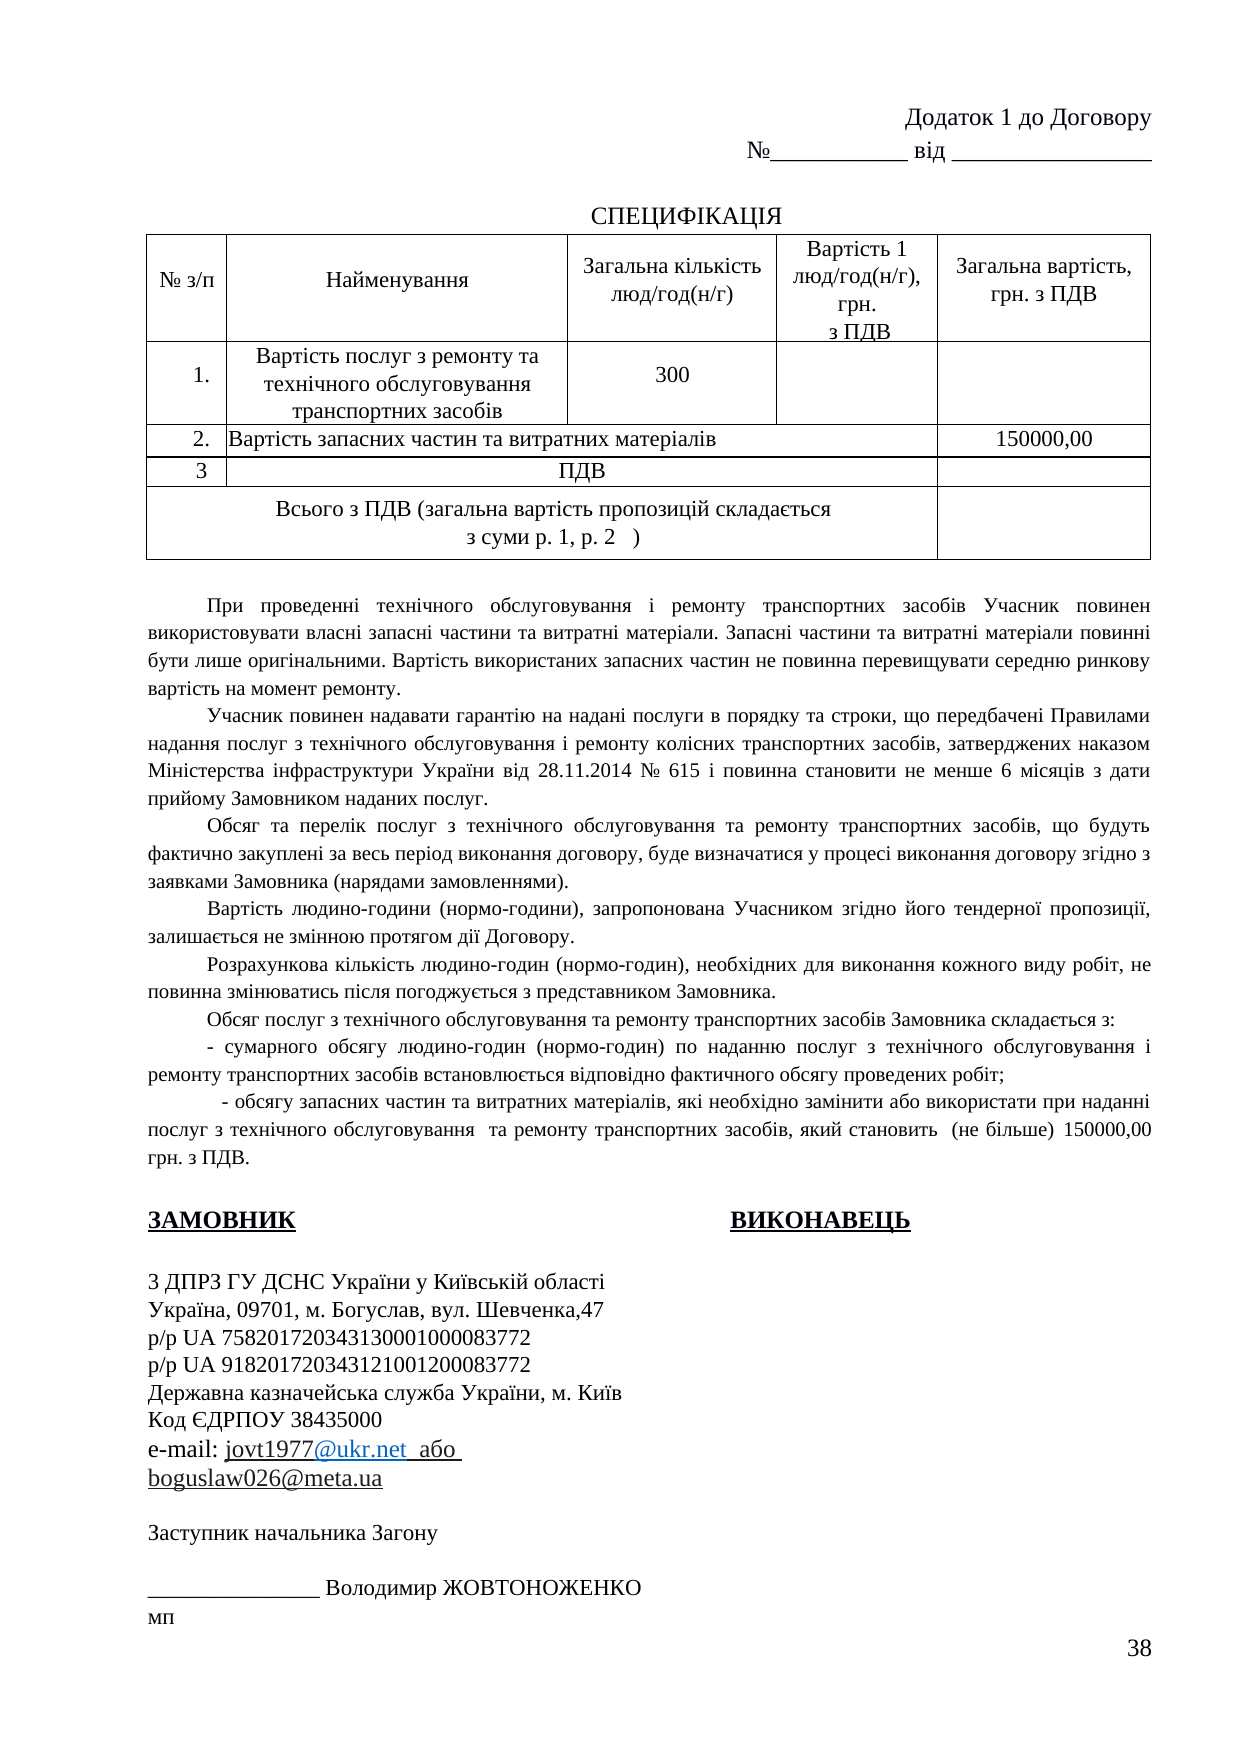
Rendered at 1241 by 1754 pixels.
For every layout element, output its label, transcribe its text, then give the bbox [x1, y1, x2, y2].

table_cell 150000,00 [938, 425, 1150, 456]
text Учасник повинен надавати гарантію на надані послуги в порядку та строки, що передбачені Правилами надання послуг з технічного обслуговування і ремонту колісних транспортних засобів, затверджених наказом Міністерства інфраструктури України від 28.11.2014 № 615 і повинна становити не менше 6 місяців з дати прийому Замовником наданих послуг. [148, 703, 1152, 810]
table_header ВИКОНАВЕЦЬ [660, 1172, 1185, 1629]
table_cell 2. [147, 425, 226, 456]
text При проведенні технічного обслуговування і ремонту транспортних засобів Учасник повинен використовувати власні запасні частини та витратні матеріали. Запасні частини та витратні матеріали повинні бути лише оригінальними. Вартість використаних запасних частин не повинна перевищувати середню ринкову вартість на момент ремонту. [148, 593, 1152, 699]
text - обсягу запасних частин та витратних матеріалів, які необхідно замінити або використати при наданні послуг з технічного обслуговування та ремонту транспортних засобів, який становить (не більше) 150000,00 грн. з ПДВ. [148, 1089, 1152, 1169]
table_header Загальна вартість, грн. з ПДВ [938, 235, 1150, 341]
table_cell [777, 342, 937, 424]
table_cell [938, 487, 1150, 558]
table_cell ПДВ [227, 458, 937, 486]
table_header Вартість 1 люд/год(н/г), грн. з ПДВ [777, 235, 937, 341]
text - сумарного обсягу людино-годин (нормо-годин) по наданню послуг з технічного обслуговування і ремонту транспортних засобів встановлюється відповідно фактичного обсягу проведених робіт; [148, 1034, 1152, 1086]
text №___________ від ________________ [148, 135, 1152, 163]
table_cell Вартість запасних частин та витратних матеріалів [227, 425, 937, 456]
table_header ЗАМОВНИК 3 ДПРЗ ГУ ДСНС України у Київській області Україна, 09701, м. Богуслав, вул. Шевченка,47 р/р UA 758201720343130001000083772 р/р UA 918201720343121001200083772 Державна казначейська служба України, м. Київ Код ЄДРПОУ 38435000 e-mail: jovt1977@ukr.net або boguslaw026@meta.ua Заступник начальника Загону _______________ Володимир ЖОВТОНОЖЕНКО мп [136, 1172, 660, 1629]
table_cell Вартість послуг з ремонту та технічного обслуговування транспортних засобів [227, 342, 567, 424]
text Обсяг та перелік послуг з технічного обслуговування та ремонту транспортних засобів, що будуть фактично закуплені за весь період виконання договору, буде визначатися у процесі виконання договору згідно з заявками Замовника (нарядами замовленнями). [148, 813, 1152, 893]
text Додаток 1 до Договору [148, 102, 1152, 131]
text СПЕЦИФІКАЦІЯ [148, 201, 1152, 229]
table_header Загальна кількість люд/год(н/г) [568, 235, 776, 341]
table_cell [938, 342, 1150, 424]
table_cell 1. [147, 342, 226, 424]
table_header [1185, 1172, 1240, 1629]
table_cell 3 [147, 458, 226, 486]
text Вартість людино-години (нормо-години), запропонована Учасником згідно його тендерної пропозиції, залишається не змінною протягом дії Договору. [148, 896, 1152, 948]
text Розрахункова кількість людино-годин (нормо-годин), необхідних для виконання кожного виду робіт, не повинна змінюватись після погоджується з представником Замовника. [148, 951, 1152, 1003]
table_header № з/п [147, 235, 226, 341]
table_cell Всього з ПДВ (загальна вартість пропозицій складається з суми р. 1, р. 2 ) [147, 487, 937, 558]
text Обсяг послуг з технічного обслуговування та ремонту транспортних засобів Замовника складається з: [148, 1007, 1152, 1031]
table_cell [938, 458, 1150, 486]
table_cell 300 [568, 342, 776, 424]
table_header Найменування [227, 235, 567, 341]
